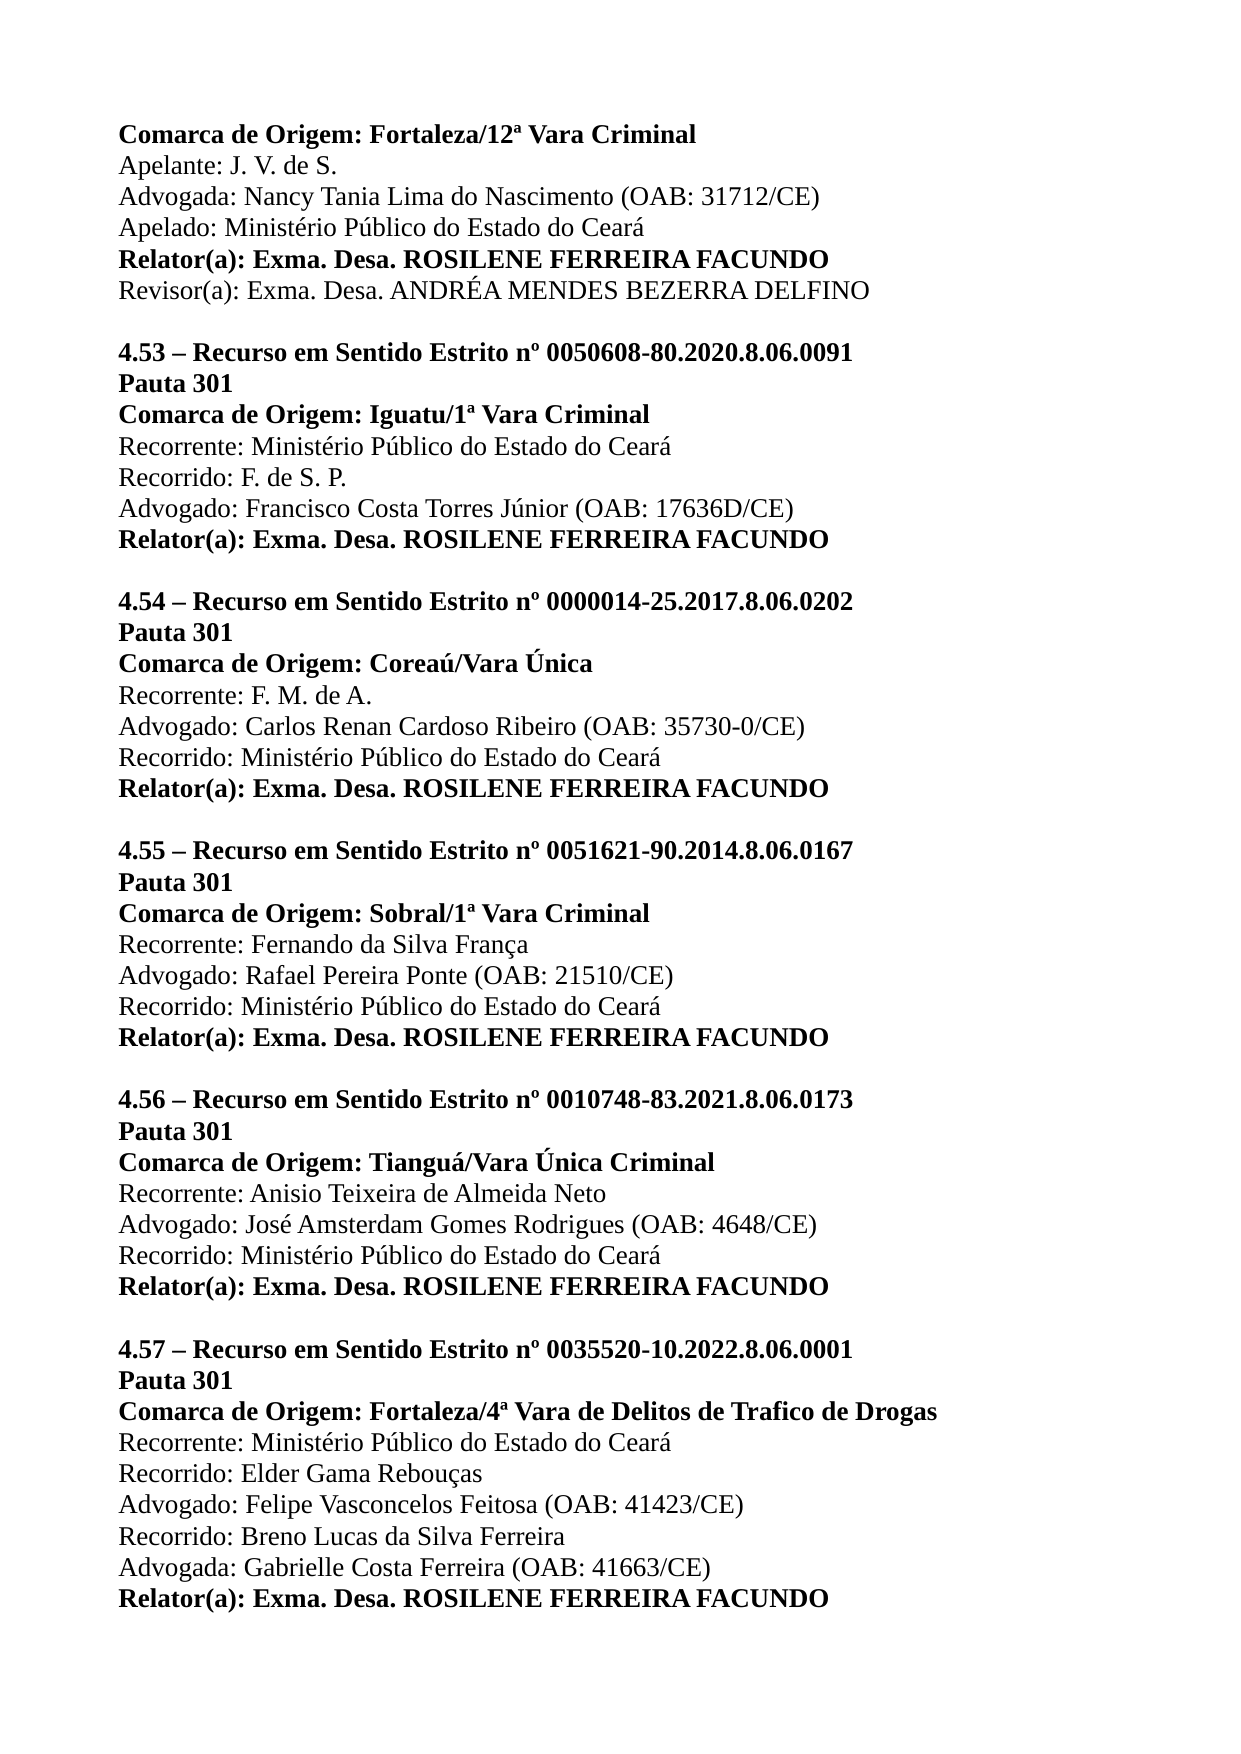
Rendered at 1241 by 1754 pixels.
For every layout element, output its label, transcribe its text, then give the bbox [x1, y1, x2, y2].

text Recorrido: Breno Lucas da Silva Ferreira [118, 1520, 1122, 1551]
text Apelante: J. V. de S. [118, 149, 1122, 180]
text Relator(a): Exma. Desa. ROSILENE FERREIRA FACUNDO [118, 1582, 1122, 1613]
text Comarca de Origem: Coreaú/Vara Única [118, 648, 1122, 679]
text Relator(a): Exma. Desa. ROSILENE FERREIRA FACUNDO [118, 523, 1122, 554]
text Recorrente: Anisio Teixeira de Almeida Neto [118, 1177, 1122, 1208]
text Recorrido: Ministério Público do Estado do Ceará [118, 1239, 1122, 1271]
text Comarca de Origem: Fortaleza/4ª Vara de Delitos de Trafico de Drogas [118, 1395, 1122, 1426]
text Comarca de Origem: Iguatu/1ª Vara Criminal [118, 398, 1122, 429]
text Relator(a): Exma. Desa. ROSILENE FERREIRA FACUNDO [118, 772, 1122, 803]
text Pauta 301 [118, 616, 1122, 648]
text Pauta 301 [118, 1364, 1122, 1395]
text Advogada: Gabrielle Costa Ferreira (OAB: 41663/CE) [118, 1551, 1122, 1582]
text Comarca de Origem: Sobral/1ª Vara Criminal [118, 897, 1122, 928]
text Recorrido: Ministério Público do Estado do Ceará [118, 990, 1122, 1021]
text Recorrente: F. M. de A. [118, 679, 1122, 710]
text Advogado: Felipe Vasconcelos Feitosa (OAB: 41423/CE) [118, 1488, 1122, 1520]
text Advogado: José Amsterdam Gomes Rodrigues (OAB: 4648/CE) [118, 1208, 1122, 1239]
text Recorrido: Elder Gama Rebouças [118, 1457, 1122, 1488]
text Apelado: Ministério Público do Estado do Ceará [118, 212, 1122, 243]
text Revisor(a): Exma. Desa. ANDRÉA MENDES BEZERRA DELFINO [118, 274, 1122, 305]
text Recorrente: Fernando da Silva França [118, 928, 1122, 959]
text 4.56 – Recurso em Sentido Estrito nº 0010748-83.2021.8.06.0173 [118, 1084, 1122, 1115]
text Relator(a): Exma. Desa. ROSILENE FERREIRA FACUNDO [118, 1271, 1122, 1302]
text Advogado: Francisco Costa Torres Júnior (OAB: 17636D/CE) [118, 492, 1122, 523]
text Recorrido: Ministério Público do Estado do Ceará [118, 741, 1122, 772]
text Advogado: Rafael Pereira Ponte (OAB: 21510/CE) [118, 959, 1122, 990]
text Recorrente: Ministério Público do Estado do Ceará [118, 429, 1122, 461]
text Pauta 301 [118, 367, 1122, 398]
text Recorrido: F. de S. P. [118, 461, 1122, 492]
text 4.57 – Recurso em Sentido Estrito nº 0035520-10.2022.8.06.0001 [118, 1333, 1122, 1364]
text Relator(a): Exma. Desa. ROSILENE FERREIRA FACUNDO [118, 243, 1122, 274]
text Relator(a): Exma. Desa. ROSILENE FERREIRA FACUNDO [118, 1021, 1122, 1052]
text 4.55 – Recurso em Sentido Estrito nº 0051621-90.2014.8.06.0167 [118, 834, 1122, 866]
text Pauta 301 [118, 1115, 1122, 1146]
text Comarca de Origem: Fortaleza/12ª Vara Criminal [118, 118, 1122, 149]
text Comarca de Origem: Tianguá/Vara Única Criminal [118, 1146, 1122, 1177]
text Advogado: Carlos Renan Cardoso Ribeiro (OAB: 35730-0/CE) [118, 710, 1122, 741]
text Advogada: Nancy Tania Lima do Nascimento (OAB: 31712/CE) [118, 180, 1122, 212]
text 4.53 – Recurso em Sentido Estrito nº 0050608-80.2020.8.06.0091 [118, 336, 1122, 367]
text 4.54 – Recurso em Sentido Estrito nº 0000014-25.2017.8.06.0202 [118, 585, 1122, 616]
text Recorrente: Ministério Público do Estado do Ceará [118, 1426, 1122, 1457]
text Pauta 301 [118, 866, 1122, 897]
